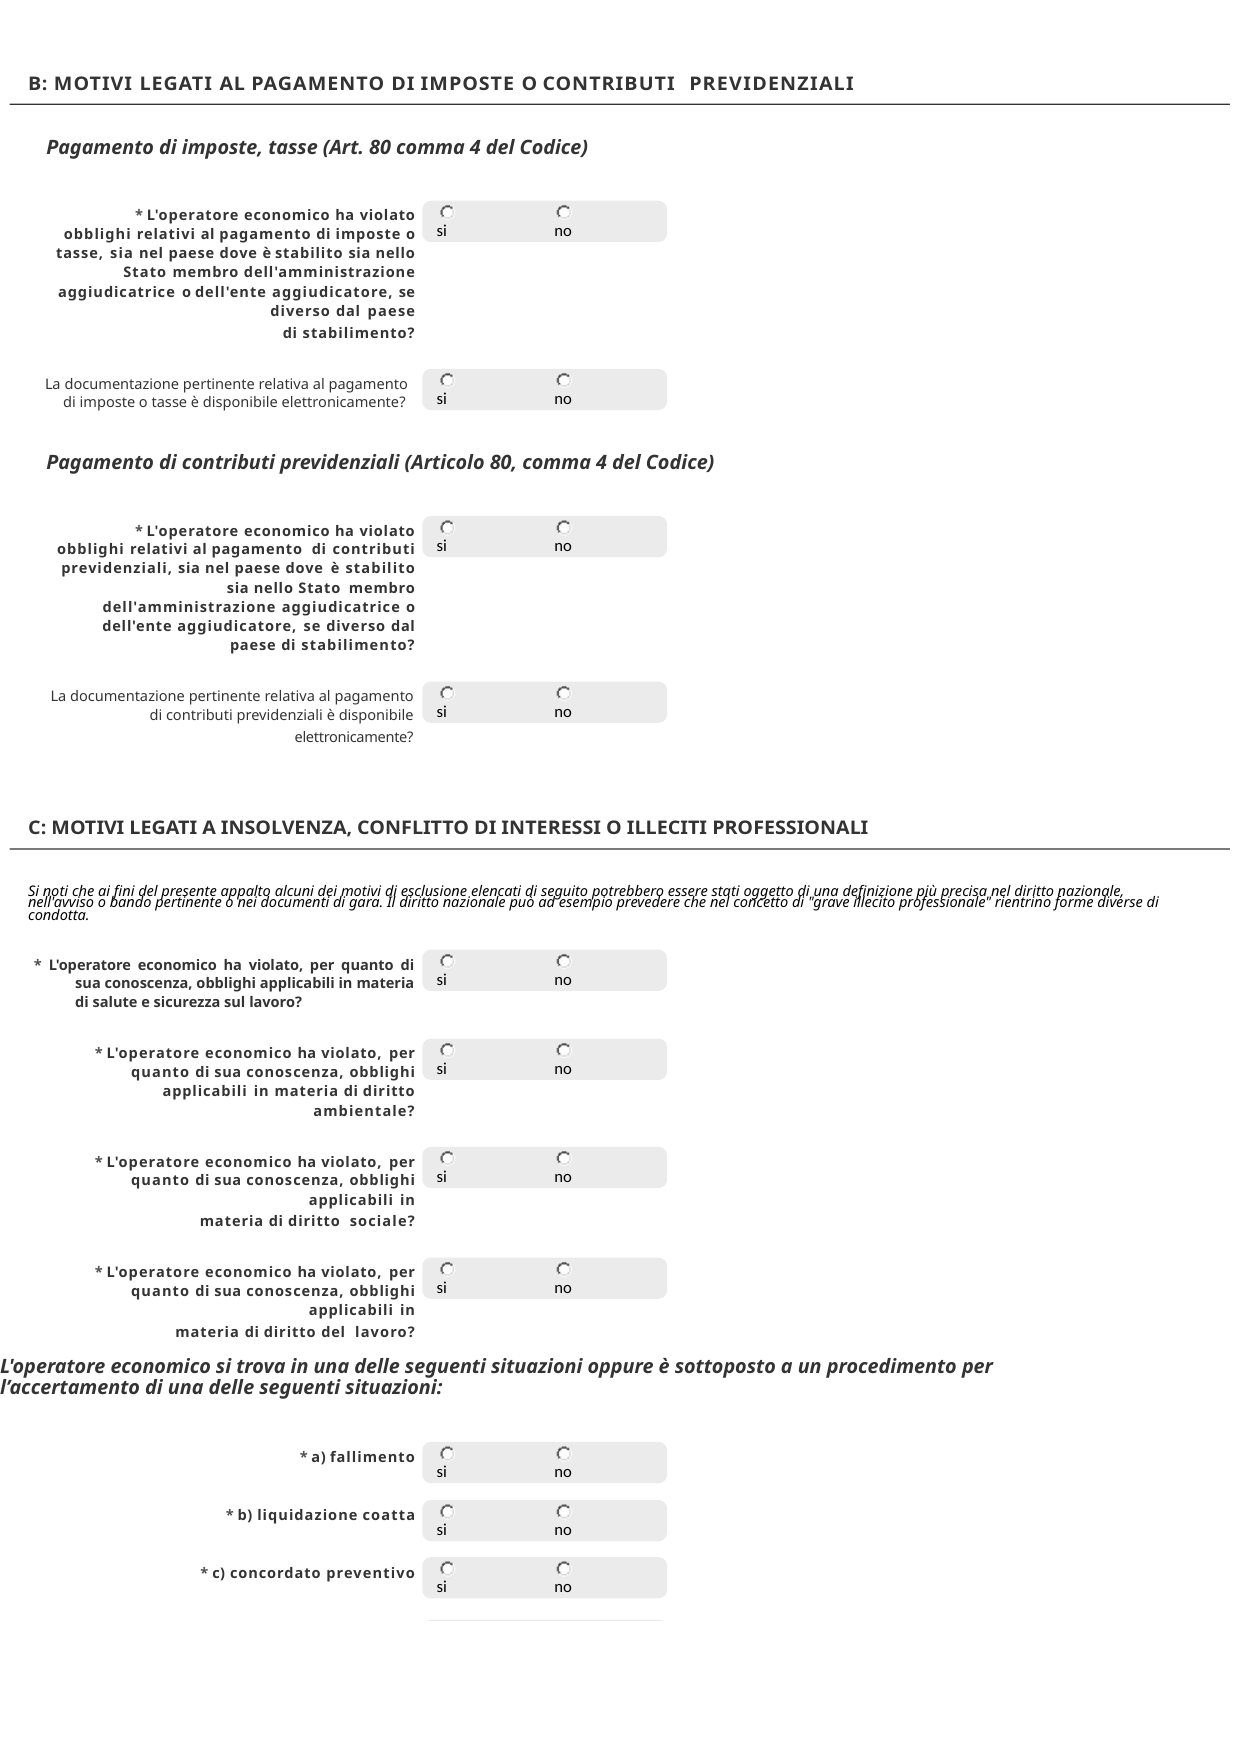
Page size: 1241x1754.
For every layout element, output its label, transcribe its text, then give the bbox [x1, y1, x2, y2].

picture [434, 1499, 459, 1525]
picture [434, 1146, 459, 1171]
picture [434, 1556, 459, 1582]
text * b) liquidazione coatta [0, 1504, 415, 1524]
text Pagamento di contributi previdenziali (Articolo 80, comma 4 del Codice) [46, 449, 1223, 476]
text di stabilimento? [0, 320, 415, 343]
picture [550, 515, 576, 541]
picture [550, 1038, 576, 1063]
picture [550, 1556, 576, 1582]
picture [434, 368, 459, 393]
picture [434, 515, 459, 541]
picture [434, 681, 459, 706]
picture [550, 368, 576, 393]
text elettronicamente? [0, 725, 413, 747]
text * L'operatore economico ha violato obblighi relativi al pagamento di contributi previdenziali, sia nel paese dove è stabilito sia nello Stato membro dell'amministrazione aggiudicatrice o dell'ente aggiudicatore, se diverso dal paese di stabilimento? [52, 521, 415, 655]
text Pagamento di imposte, tasse (Art. 80 comma 4 del Codice) [46, 133, 1223, 160]
text * c) concordato preventivo [0, 1563, 415, 1582]
picture [550, 1441, 576, 1467]
picture [434, 200, 459, 225]
picture [550, 1257, 576, 1282]
text * L'operatore economico ha violato, per quanto di sua conoscenza, obblighi applicabili in materia di diritto ambientale? [34, 1044, 415, 1120]
picture [550, 1146, 576, 1171]
text materia di diritto sociale? [0, 1209, 414, 1231]
picture [434, 1038, 459, 1063]
picture [550, 681, 576, 706]
text * L'operatore economico ha violato, per quanto di sua conoscenza, obblighi applicabili in materia di salute e sicurezza sul lavoro? [34, 955, 415, 1012]
text * L'operatore economico ha violato, per quanto di sua conoscenza, obblighi applicabili in [34, 1152, 415, 1209]
picture [434, 949, 459, 974]
picture [434, 1257, 459, 1282]
text materia di diritto del lavoro? [0, 1320, 415, 1342]
text La documentazione pertinente relativa al pagamento di imposte o tasse è disponibile elettronicamente? [45, 374, 421, 412]
subtitle L'operatore economico si trova in una delle seguenti situazioni oppure è sottoposto a un procedimento per l’accertamento di una delle seguenti situazioni: [0, 1356, 1131, 1401]
text * L'operatore economico ha violato obblighi relativi al pagamento di imposte o tasse, sia nel paese dove è stabilito sia nello Stato membro dell'amministrazione aggiudicatrice o dell'ente aggiudicatore, se diverso dal paese [36, 206, 415, 320]
picture [550, 949, 576, 974]
text La documentazione pertinente relativa al pagamento di contributi previdenziali è disponibile [45, 687, 413, 725]
subtitle B: MOTIVI LEGATI AL PAGAMENTO DI IMPOSTE O CONTRIBUTI PREVIDENZIALI [28, 70, 1223, 95]
subtitle C: MOTIVI LEGATI A INSOLVENZA, CONFLITTO DI INTERESSI O ILLECITI PROFESSIONALI [28, 814, 1223, 840]
picture [550, 1499, 576, 1525]
picture [550, 200, 576, 225]
text * L'operatore economico ha violato, per quanto di sua conoscenza, obblighi applicabili in [34, 1262, 415, 1320]
text * a) fallimento [0, 1446, 415, 1466]
text Si noti che ai fini del presente appalto alcuni dei motivi di esclusione elencati di seguito potrebbero essere stati oggetto di una definizione più precisa nel diritto nazionale, nell'avviso o bando pertinente o nei documenti di gara. Il diritto nazionale può ad esempio prevedere che nel concetto di "grave illecito professionale" rientrino forme diverse di condotta. [28, 886, 1194, 925]
picture [434, 1441, 459, 1467]
